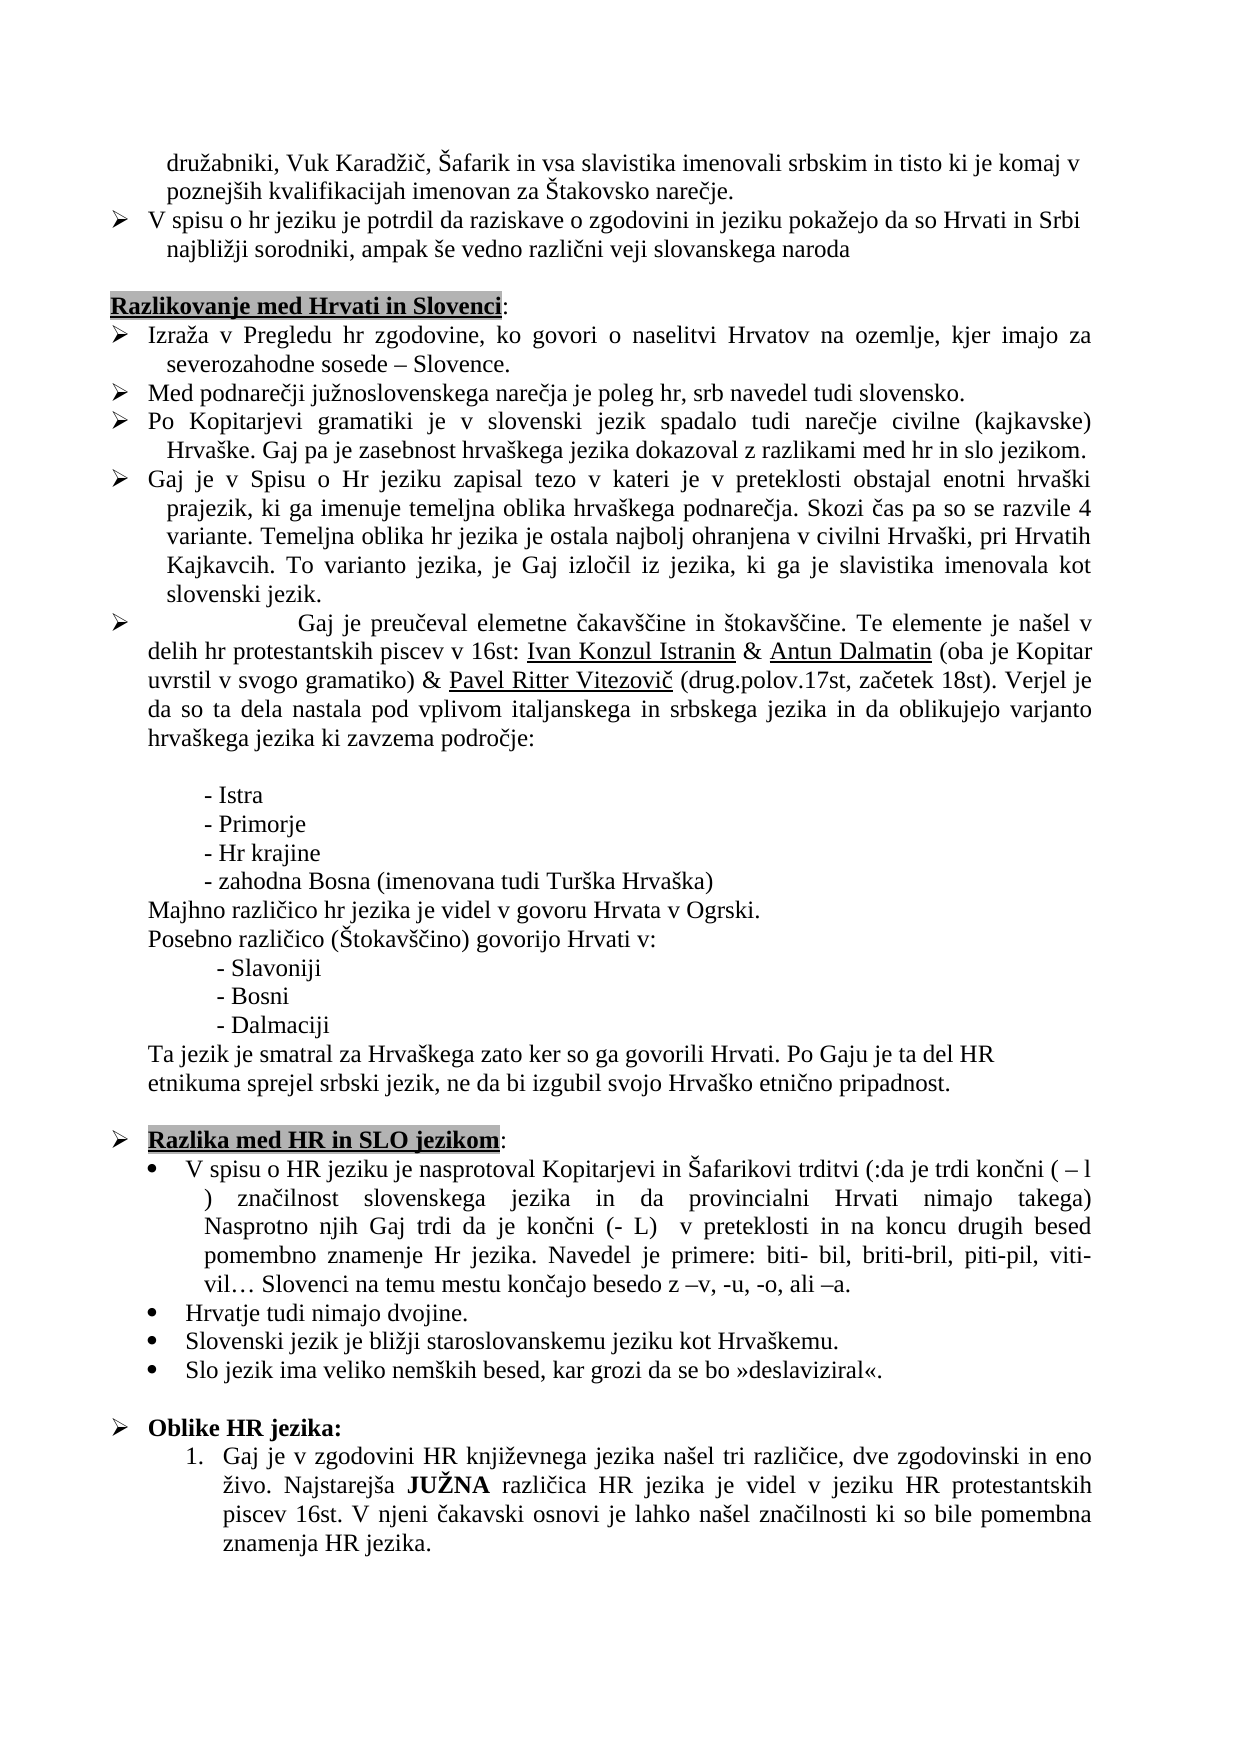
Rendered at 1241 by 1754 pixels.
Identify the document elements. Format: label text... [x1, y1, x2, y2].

list Gaj je v zgodovini HR književnega jezika našel tri različice, dve zgodovinski in eno živo. Najstarejša JUŽNA različica HR jezika je videl v jeziku HR protestantskih piscev 16st. V njeni čakavski osnovi je lahko našel značilnosti ki so bile pomembna znamenja HR jezika. [185, 1441, 1093, 1556]
list Gaj je preučeval elemetne čakavščine in štokavščine. Te elemente je našel v delih hr protestantskih piscev v 16st: Ivan Konzul Istranin & Antun Dalmatin (oba je Kopitar uvrstil v svogo gramatiko) & Pavel Ritter Vitezovič (drug.polov.17st, začetek 18st). Verjel je da so ta dela nastala pod vplivom italjanskega in srbskega jezika in da oblikujejo varjanto hrvaškega jezika ki zavzema področje: [110, 608, 1093, 751]
list Slovenski jezik je bližji staroslovanskemu jeziku kot Hrvaškemu. [148, 1326, 1093, 1355]
list Oblike HR jezika: [110, 1413, 1093, 1441]
list Slo jezik ima veliko nemških besed, kar grozi da se bo »deslaviziral«. [148, 1355, 1093, 1384]
list Hrvatje tudi nimajo dvojine. [148, 1298, 1093, 1326]
text Razlikovanje med Hrvati in Slovenci: [110, 291, 1093, 320]
list Med podnarečji južnoslovenskega narečja je poleg hr, srb navedel tudi slovensko. [110, 378, 1093, 406]
list V spisu o hr jeziku je potrdil da raziskave o zgodovini in jeziku pokažejo da so Hrvati in Srbi najbližji sorodniki, ampak še vedno različni veji slovanskega naroda [110, 205, 1093, 263]
list Po Kopitarjevi gramatiki je v slovenski jezik spadalo tudi narečje civilne (kajkavske) Hrvaške. Gaj pa je zasebnost hrvaškega jezika dokazoval z razlikami med hr in slo jezikom. [110, 406, 1093, 464]
list V spisu o HR jeziku je nasprotoval Kopitarjevi in Šafarikovi trditvi (:da je trdi končni ( – l ) značilnost slovenskega jezika in da provincialni Hrvati nimajo takega) Nasprotno njih Gaj trdi da je končni (- L) v preteklosti in na koncu drugih besed pomembno znamenje Hr jezika. Navedel je primere: biti- bil, briti-bril, piti-pil, viti- vil… Slovenci na temu mestu končajo besedo z –v, -u, -o, ali –a. [148, 1154, 1093, 1298]
text - Istra - Primorje - Hr krajine - zahodna Bosna (imenovana tudi Turška Hrvaška) Majhno različico hr jezika je videl v govoru Hrvata v Ogrski. Posebno različico (Štokavščino) govorijo Hrvati v: - Slavoniji - Bosni - Dalmaciji Ta jezik je smatral za Hrvaškega zato ker so ga govorili Hrvati. Po Gaju je ta del HR etnikuma sprejel srbski jezik, ne da bi izgubil svojo Hrvaško etnično pripadnost. [148, 751, 1093, 1096]
list Razlika med HR in SLO jezikom: [110, 1125, 1093, 1154]
list Izraža v Pregledu hr zgodovine, ko govori o naselitvi Hrvatov na ozemlje, kjer imajo za severozahodne sosede – Slovence. [110, 320, 1093, 378]
list Gaj je v Spisu o Hr jeziku zapisal tezo v kateri je v preteklosti obstajal enotni hrvaški prajezik, ki ga imenuje temeljna oblika hrvaškega podnarečja. Skozi čas pa so se razvile 4 variante. Temeljna oblika hr jezika je ostala najbolj ohranjena v civilni Hrvaški, pri Hrvatih Kajkavcih. To varianto jezika, je Gaj izločil iz jezika, ki ga je slavistika imenovala kot slovenski jezik. [110, 464, 1093, 608]
list družabniki, Vuk Karadžič, Šafarik in vsa slavistika imenovali srbskim in tisto ki je komaj v poznejših kvalifikacijah imenovan za Štakovsko narečje. [110, 148, 1093, 205]
